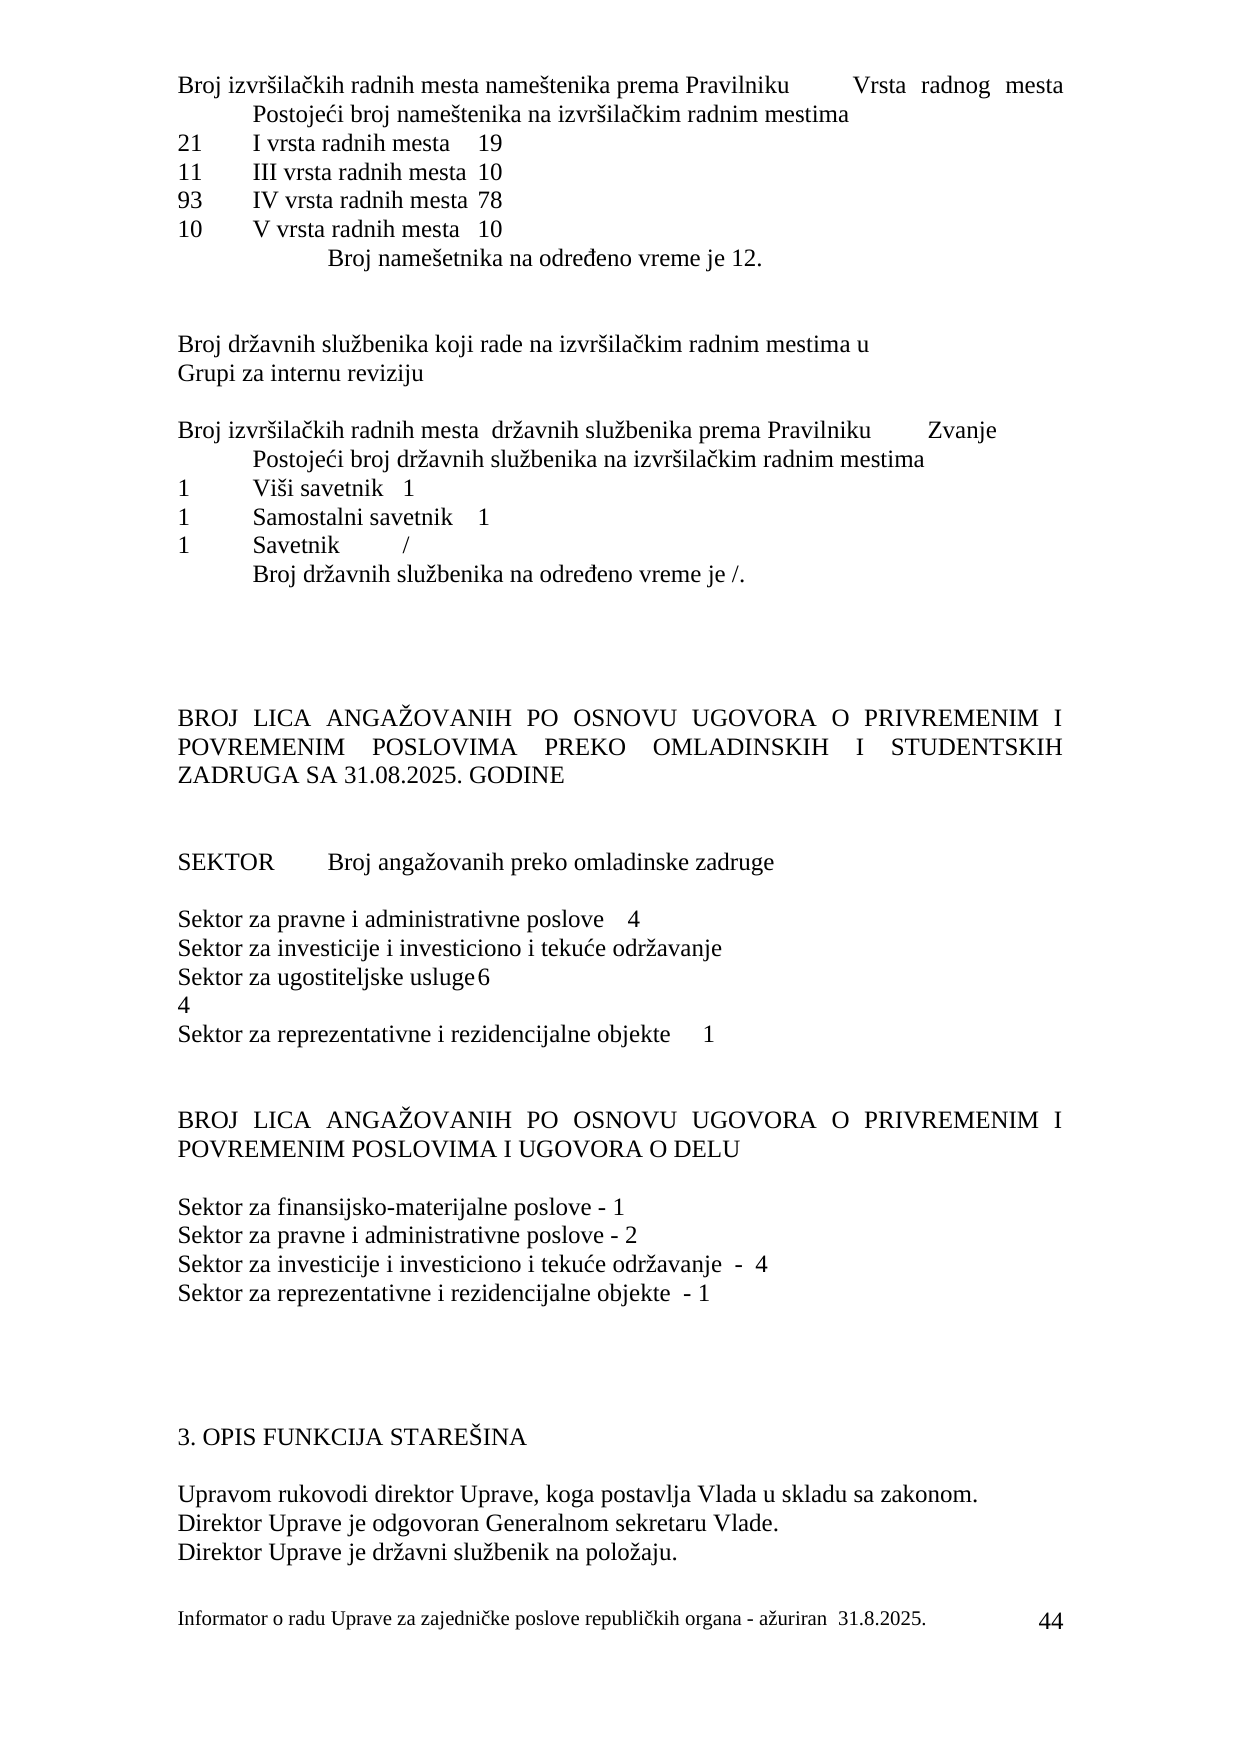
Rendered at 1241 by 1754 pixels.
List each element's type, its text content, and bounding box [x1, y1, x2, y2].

subtitle Sektor za investicije i investiciono i tekuće održavanje - 4 [177, 1249, 1063, 1278]
subtitle 4 [177, 990, 1063, 1019]
subtitle Grupi za internu reviziju [177, 358, 1063, 387]
subtitle Sektor za pravne i administrativne poslove 4 [177, 904, 1063, 933]
subtitle Direktor Uprave je državni službenik na položaju. [177, 1537, 1063, 1565]
subtitle 1 Samostalni savetnik 1 [177, 502, 1063, 530]
subtitle Broj izvršilačkih radnih mesta državnih službenika prema Pravilniku Zvanje Postojeći broj državnih službenika na izvršilačkim radnim mestima [177, 415, 1063, 473]
subtitle BROJ LICA ANGAŽOVANIH PO OSNOVU UGOVORA O PRIVREMENIM I POVREMENIM POSLOVIMA I UGOVORA O DELU [177, 1105, 1063, 1163]
subtitle Sektor za reprezentativne i rezidencijalne objekte - 1 [177, 1278, 1063, 1307]
subtitle Sektor za pravne i administrativne poslove - 2 [177, 1220, 1063, 1249]
subtitle Sektor za investicije i investiciono i tekuće održavanje [177, 933, 1063, 962]
subtitle Direktor Uprave je odgovoran Generalnom sekretaru Vlade. [177, 1508, 1063, 1537]
subtitle Broj namešetnika na određeno vreme je 12. [177, 243, 1063, 272]
subtitle 93 IV vrsta radnih mesta 78 [177, 185, 1063, 214]
subtitle Sektor za ugostiteljske usluge 6 [177, 962, 1063, 990]
subtitle Upravom rukovodi direktor Uprave, koga postavlja Vlada u skladu sa zakonom. [177, 1479, 1063, 1508]
subtitle Broj državnih službenika koji rade na izvršilačkim radnim mestima u [177, 329, 1063, 358]
subtitle 1 Viši savetnik 1 [177, 473, 1063, 502]
subtitle SEKTOR Broj angažovanih preko omladinske zadruge [177, 847, 1063, 875]
subtitle BROJ LICA ANGAŽOVANIH PO OSNOVU UGOVORA O PRIVREMENIM I POVREMENIM POSLOVIMA PREKO OMLADINSKIH I STUDENTSKIH ZADRUGA SA 31.08.2025. GODINE [177, 703, 1063, 789]
subtitle 10 V vrsta radnih mesta 10 [177, 214, 1063, 243]
subtitle 1 Savetnik / [177, 530, 1063, 559]
subtitle 11 III vrsta radnih mesta 10 [177, 157, 1063, 185]
subtitle Sektor za reprezentativne i rezidencijalne objekte 1 [177, 1019, 1063, 1048]
subtitle Broj državnih službenika na određeno vreme je /. [177, 559, 1063, 588]
subtitle 21 I vrsta radnih mesta 19 [177, 128, 1063, 157]
subtitle Sektor za finansijsko-materijalne poslove - 1 [177, 1192, 1063, 1220]
subtitle 3. OPIS FUNKCIJA STAREŠINA [177, 1422, 1063, 1450]
subtitle Broj izvršilačkih radnih mesta nameštenika prema Pravilniku Vrsta radnog mesta Postojeći broj nameštenika na izvršilačkim radnim mestima [177, 70, 1063, 128]
